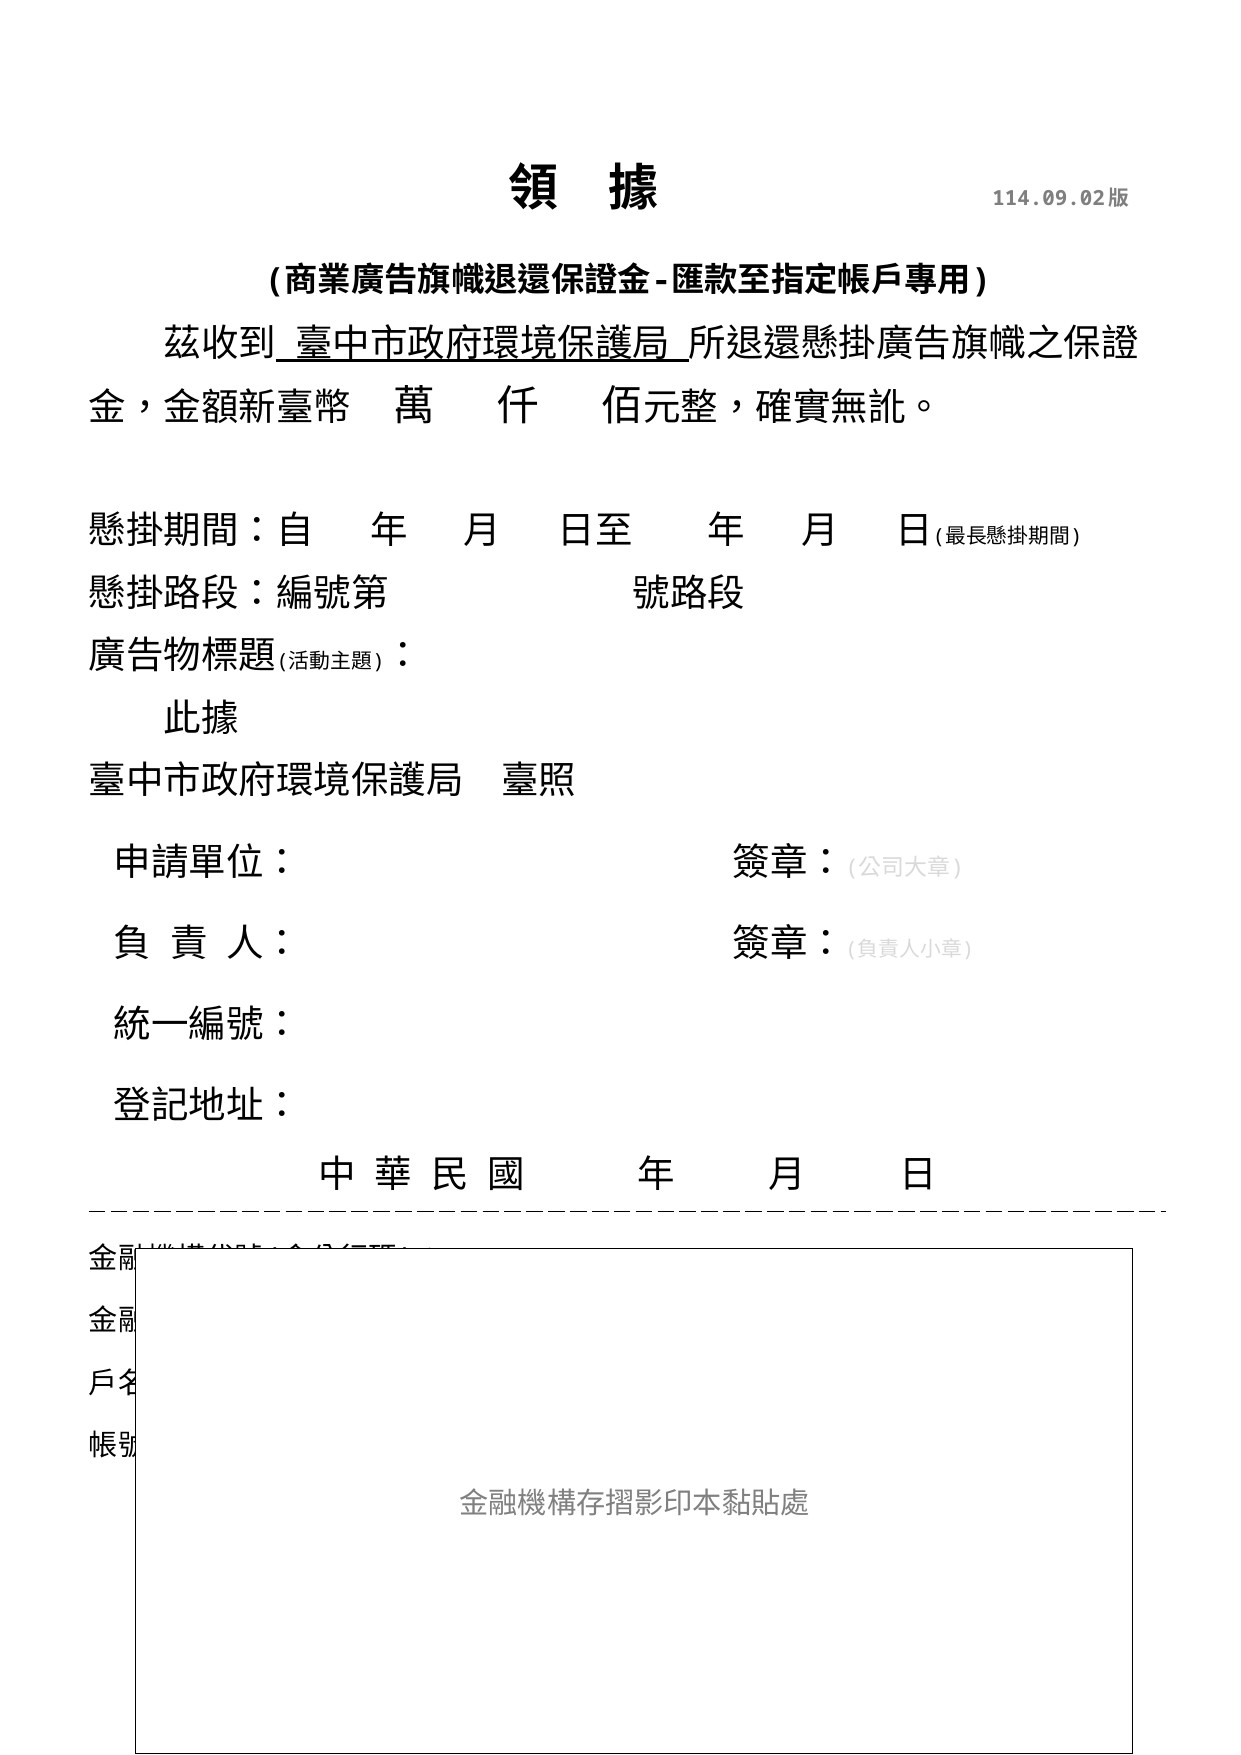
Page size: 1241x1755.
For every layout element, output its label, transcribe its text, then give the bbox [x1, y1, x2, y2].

text 戶名： [126, 1373, 135, 1380]
text 金融機構存摺影印本黏貼處 [151, 1480, 1117, 1522]
text 金融機構名稱(含分行名)： [1133, 1276, 1166, 1339]
text 登記地址： [114, 1061, 1166, 1123]
text (商業廣告旗幟退還保證金-匯款至指定帳戶專用) [89, 236, 1166, 298]
text 臺中市政府環境保護局 臺照 [89, 736, 1166, 798]
text 帳號： [89, 1401, 135, 1464]
text 此據 [89, 673, 1166, 736]
text 負 責 人： 簽章：(負責人小章) [114, 898, 1166, 961]
text 茲收到 臺中市政府環境保護局 所退還懸掛廣告旗幟之保證金，金額新臺幣 萬 仟 佰元整，確實無訛。 [89, 298, 1166, 423]
text 戶名： [95, 1378, 110, 1384]
text 領 據 114.09.02版 [89, 111, 1166, 236]
text 戶名： [89, 1339, 135, 1401]
text 廣告物標題(活動主題)： [89, 611, 1166, 673]
text 中 華 民 國 年 月 日 [89, 1129, 1166, 1192]
text 懸掛期間：自 年 月 日至 年 月 日(最長懸掛期間) [89, 486, 1166, 548]
text 戶名： [1133, 1339, 1166, 1401]
text 金融機構代號(含分行碼)： [89, 1211, 1166, 1276]
text 金融機構名稱(含分行名)： [89, 1276, 135, 1339]
text 帳號： [1133, 1401, 1166, 1464]
text 申請單位： 簽章：(公司大章) [114, 817, 1166, 879]
text 懸掛路段：編號第 號路段 [89, 548, 1166, 611]
text 統一編號： [114, 979, 1166, 1042]
